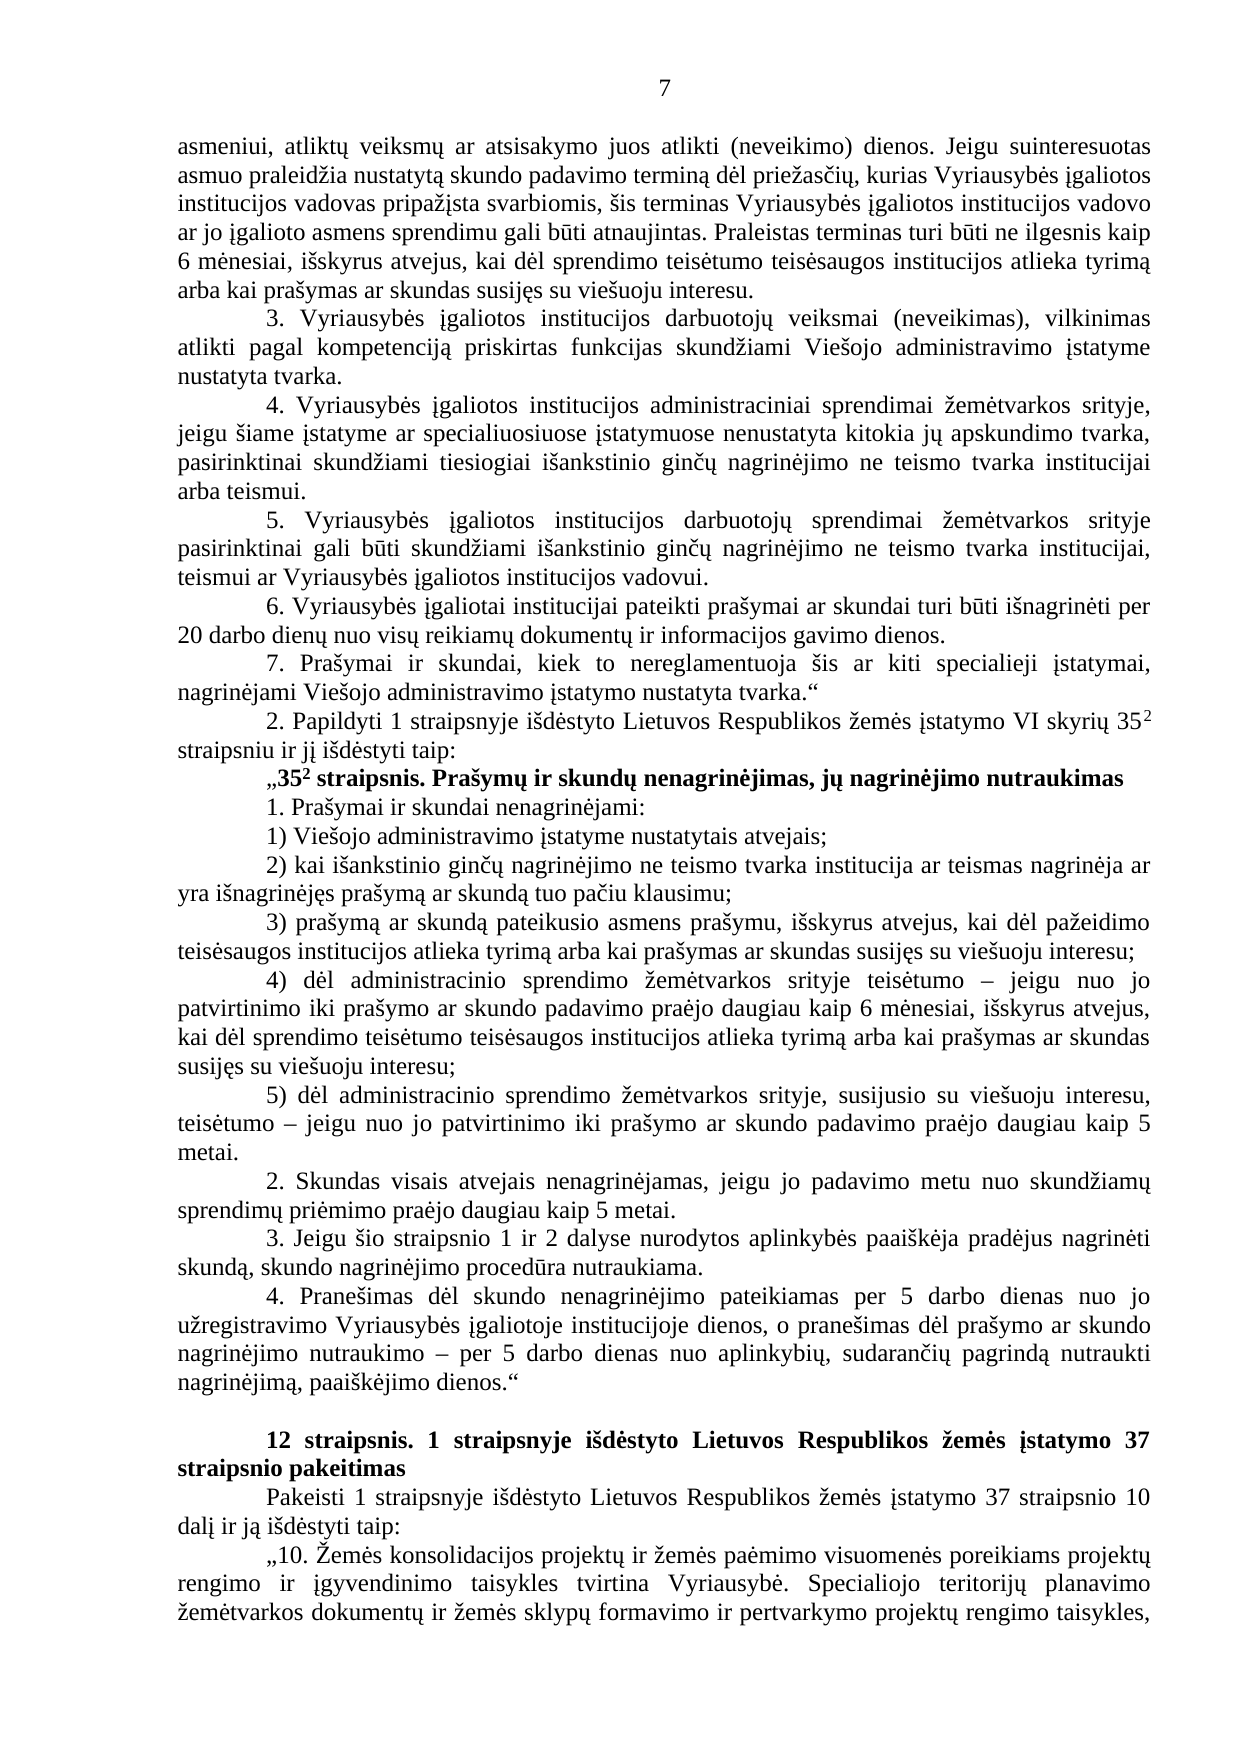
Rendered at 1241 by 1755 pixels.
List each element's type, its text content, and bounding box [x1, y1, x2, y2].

text 2. Skundas visais atvejais nenagrinėjamas, jeigu jo padavimo metu nuo skundžiamų sprendimų priėmimo praėjo daugiau kaip 5 metai. [177, 1166, 1152, 1223]
text 1) Viešojo administravimo įstatyme nustatytais atvejais; [177, 821, 1152, 850]
text 5. Vyriausybės įgaliotos institucijos darbuotojų sprendimai žemėtvarkos srityje pasirinktinai gali būti skundžiami išankstinio ginčų nagrinėjimo ne teismo tvarka institucijai, teismui ar Vyriausybės įgaliotos institucijos vadovui. [177, 505, 1152, 591]
text „10. Žemės konsolidacijos projektų ir žemės paėmimo visuomenės poreikiams projektų rengimo ir įgyvendinimo taisykles tvirtina Vyriausybė. Specialiojo teritorijų planavimo žemėtvarkos dokumentų ir žemės sklypų formavimo ir pertvarkymo projektų rengimo taisykles, [177, 1540, 1152, 1626]
text Pakeisti 1 straipsnyje išdėstyto Lietuvos Respublikos žemės įstatymo 37 straipsnio 10 dalį ir ją išdėstyti taip: [177, 1482, 1152, 1540]
text 6. Vyriausybės įgaliotai institucijai pateikti prašymai ar skundai turi būti išnagrinėti per 20 darbo dienų nuo visų reikiamų dokumentų ir informacijos gavimo dienos. [177, 591, 1152, 648]
text 1. Prašymai ir skundai nenagrinėjami: [177, 792, 1152, 821]
text 2) kai išankstinio ginčų nagrinėjimo ne teismo tvarka institucija ar teismas nagrinėja ar yra išnagrinėjęs prašymą ar skundą tuo pačiu klausimu; [177, 850, 1152, 907]
text 4. Pranešimas dėl skundo nenagrinėjimo pateikiamas per 5 darbo dienas nuo jo užregistravimo Vyriausybės įgaliotoje institucijoje dienos, o pranešimas dėl prašymo ar skundo nagrinėjimo nutraukimo – per 5 darbo dienas nuo aplinkybių, sudarančių pagrindą nutraukti nagrinėjimą, paaiškėjimo dienos.“ [177, 1281, 1152, 1396]
text 3. Jeigu šio straipsnio 1 ir 2 dalyse nurodytos aplinkybės paaiškėja pradėjus nagrinėti skundą, skundo nagrinėjimo procedūra nutraukiama. [177, 1223, 1152, 1281]
text 12 straipsnis. 1 straipsnyje išdėstyto Lietuvos Respublikos žemės įstatymo 37 straipsnio pakeitimas [177, 1425, 1152, 1482]
text „352 straipsnis. Prašymų ir skundų nenagrinėjimas, jų nagrinėjimo nutraukimas [177, 763, 1152, 792]
text 3) prašymą ar skundą pateikusio asmens prašymu, išskyrus atvejus, kai dėl pažeidimo teisėsaugos institucijos atlieka tyrimą arba kai prašymas ar skundas susijęs su viešuoju interesu; [177, 907, 1152, 965]
text 7. Prašymai ir skundai, kiek to nereglamentuoja šis ar kiti specialieji įstatymai, nagrinėjami Viešojo administravimo įstatymo nustatyta tvarka.“ [177, 648, 1152, 706]
text 3. Vyriausybės įgaliotos institucijos darbuotojų veiksmai (neveikimas), vilkinimas atlikti pagal kompetenciją priskirtas funkcijas skundžiami Viešojo administravimo įstatyme nustatyta tvarka. [177, 303, 1152, 390]
text 2. Papildyti 1 straipsnyje išdėstyto Lietuvos Respublikos žemės įstatymo VI skyrių 352 straipsniu ir jį išdėstyti taip: [177, 706, 1152, 763]
text 4. Vyriausybės įgaliotos institucijos administraciniai sprendimai žemėtvarkos srityje, jeigu šiame įstatyme ar specialiuosiuose įstatymuose nenustatyta kitokia jų apskundimo tvarka, pasirinktinai skundžiami tiesiogiai išankstinio ginčų nagrinėjimo ne teismo tvarka institucijai arba teismui. [177, 390, 1152, 505]
text 4) dėl administracinio sprendimo žemėtvarkos srityje teisėtumo – jeigu nuo jo patvirtinimo iki prašymo ar skundo padavimo praėjo daugiau kaip 6 mėnesiai, išskyrus atvejus, kai dėl sprendimo teisėtumo teisėsaugos institucijos atlieka tyrimą arba kai prašymas ar skundas susijęs su viešuoju interesu; [177, 965, 1152, 1080]
text asmeniui, atliktų veiksmų ar atsisakymo juos atlikti (neveikimo) dienos. Jeigu suinteresuotas asmuo praleidžia nustatytą skundo padavimo terminą dėl priežasčių, kurias Vyriausybės įgaliotos institucijos vadovas pripažįsta svarbiomis, šis terminas Vyriausybės įgaliotos institucijos vadovo ar jo įgalioto asmens sprendimu gali būti atnaujintas. Praleistas terminas turi būti ne ilgesnis kaip 6 mėnesiai, išskyrus atvejus, kai dėl sprendimo teisėtumo teisėsaugos institucijos atlieka tyrimą arba kai prašymas ar skundas susijęs su viešuoju interesu. [177, 131, 1152, 303]
text 5) dėl administracinio sprendimo žemėtvarkos srityje, susijusio su viešuoju interesu, teisėtumo – jeigu nuo jo patvirtinimo iki prašymo ar skundo padavimo praėjo daugiau kaip 5 metai. [177, 1080, 1152, 1166]
